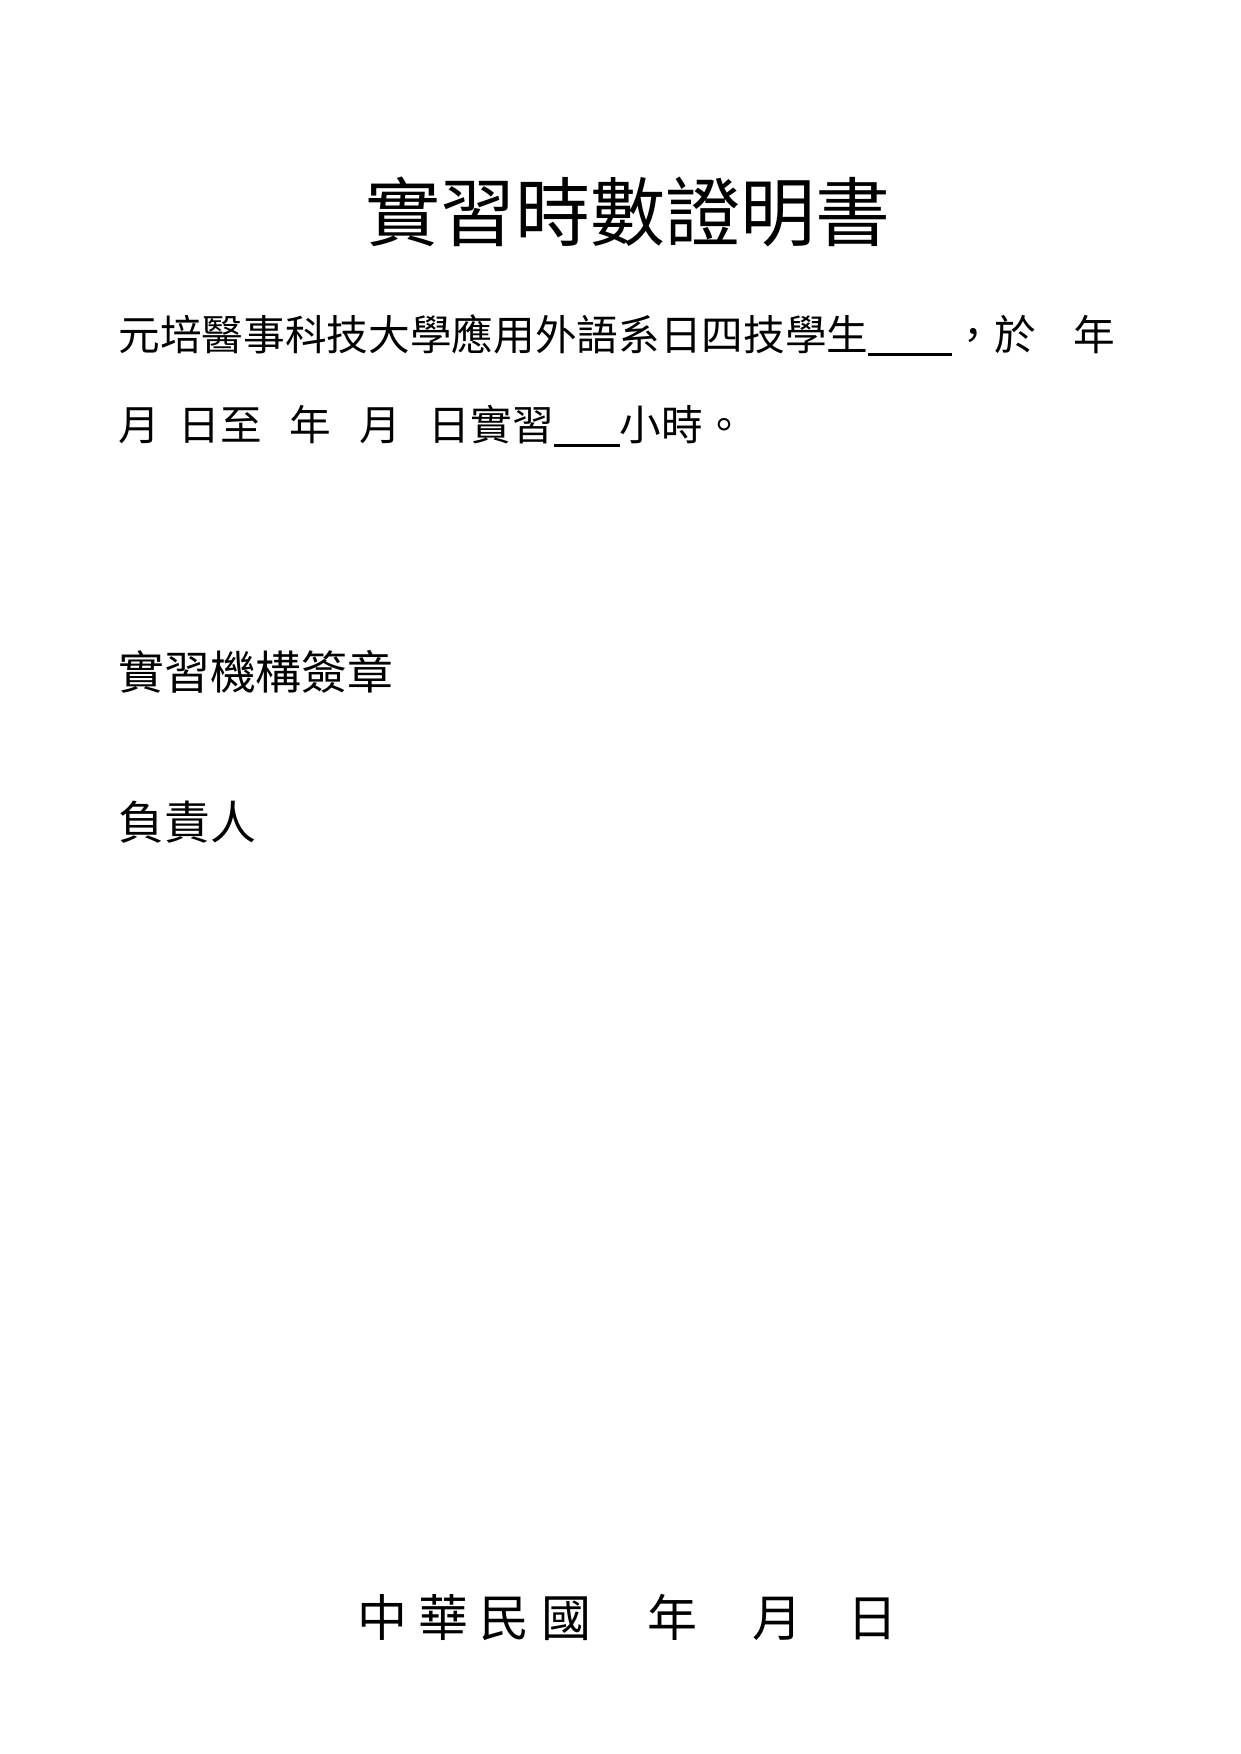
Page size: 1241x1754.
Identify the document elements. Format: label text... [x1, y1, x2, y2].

text 元培醫事科技大學應用外語系日四技學生 ，於 年 月 日至 年 月 日實習 小時。 [118, 302, 1137, 452]
text 實習機構簽章 [118, 632, 1137, 707]
text 負責人 [118, 782, 1137, 857]
text 實習時數證明書 [118, 152, 1137, 264]
